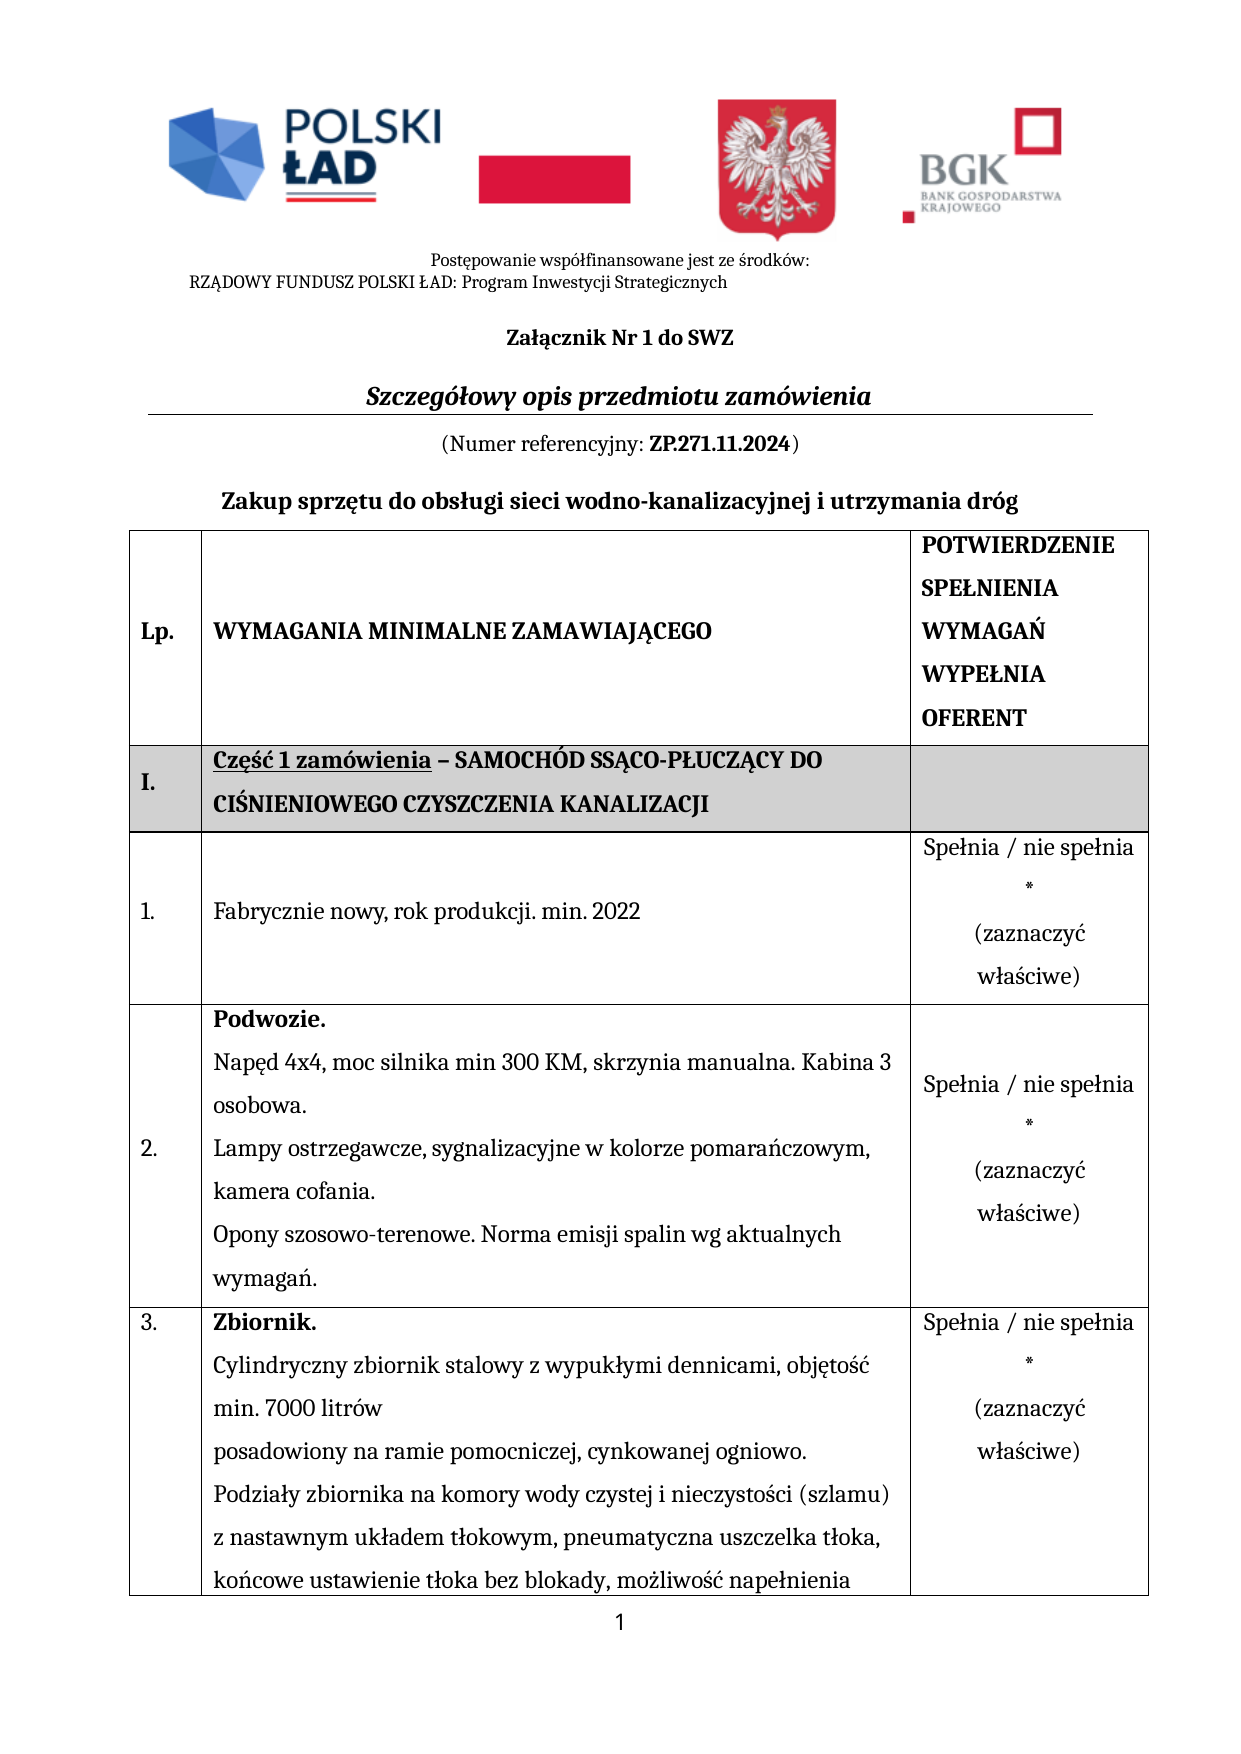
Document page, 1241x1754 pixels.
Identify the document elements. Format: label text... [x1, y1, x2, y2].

table_cell Część 1 zamówienia – SAMOCHÓD SSĄCO-PŁUCZĄCY DO CIŚNIENIOWEGO CZYSZCZENIA KANALIZACJI [202, 746, 910, 831]
table_cell Spełnia / nie spełnia * (zaznaczyć właściwe) [911, 1308, 1148, 1595]
table_cell 1. [130, 833, 201, 1004]
table_cell I. [130, 746, 201, 831]
table_header POTWIERDZENIE SPEŁNIENIA WYMAGAŃ WYPEŁNIA OFERENT [911, 531, 1148, 745]
table_header WYMAGANIA MINIMALNE ZAMAWIAJĄCEGO [202, 531, 910, 745]
text Zakup sprzętu do obsługi sieci wodno-kanalizacyjnej i utrzymania dróg [148, 487, 1093, 516]
table_cell 2. [130, 1005, 201, 1307]
table_cell Fabrycznie nowy, rok produkcji. min. 2022 [202, 833, 910, 1004]
text Szczegółowy opis przedmiotu zamówienia [148, 381, 1093, 414]
table_cell Spełnia / nie spełnia * (zaznaczyć właściwe) [911, 833, 1148, 1004]
table_header Lp. [130, 531, 201, 745]
table_cell [911, 746, 1148, 831]
table_cell Spełnia / nie spełnia * (zaznaczyć właściwe) [911, 1005, 1148, 1307]
text (Numer referencyjny: ZP.271.11.2024) [148, 431, 1093, 457]
table_cell 3. [130, 1308, 201, 1595]
table_cell Podwozie. Napęd 4x4, moc silnika min 300 KM, skrzynia manualna. Kabina 3 osobowa. Lampy ostrzegawcze, sygnalizacyjne w kolorze pomarańczowym, kamera cofania. Opony szosowo-terenowe. Norma emisji spalin wg aktualnych wymagań. [202, 1005, 910, 1307]
text Załącznik Nr 1 do SWZ [148, 325, 1093, 351]
table_cell Zbiornik. Cylindryczny zbiornik stalowy z wypukłymi dennicami, objętość min. 7000 litrów posadowiony na ramie pomocniczej, cynkowanej ogniowo. Podziały zbiornika na komory wody czystej i nieczystości (szlamu) z nastawnym układem tłokowym, pneumatyczna uszczelka tłoka, końcowe ustawienie tłoka bez blokady, możliwość napełnienia [202, 1308, 910, 1595]
